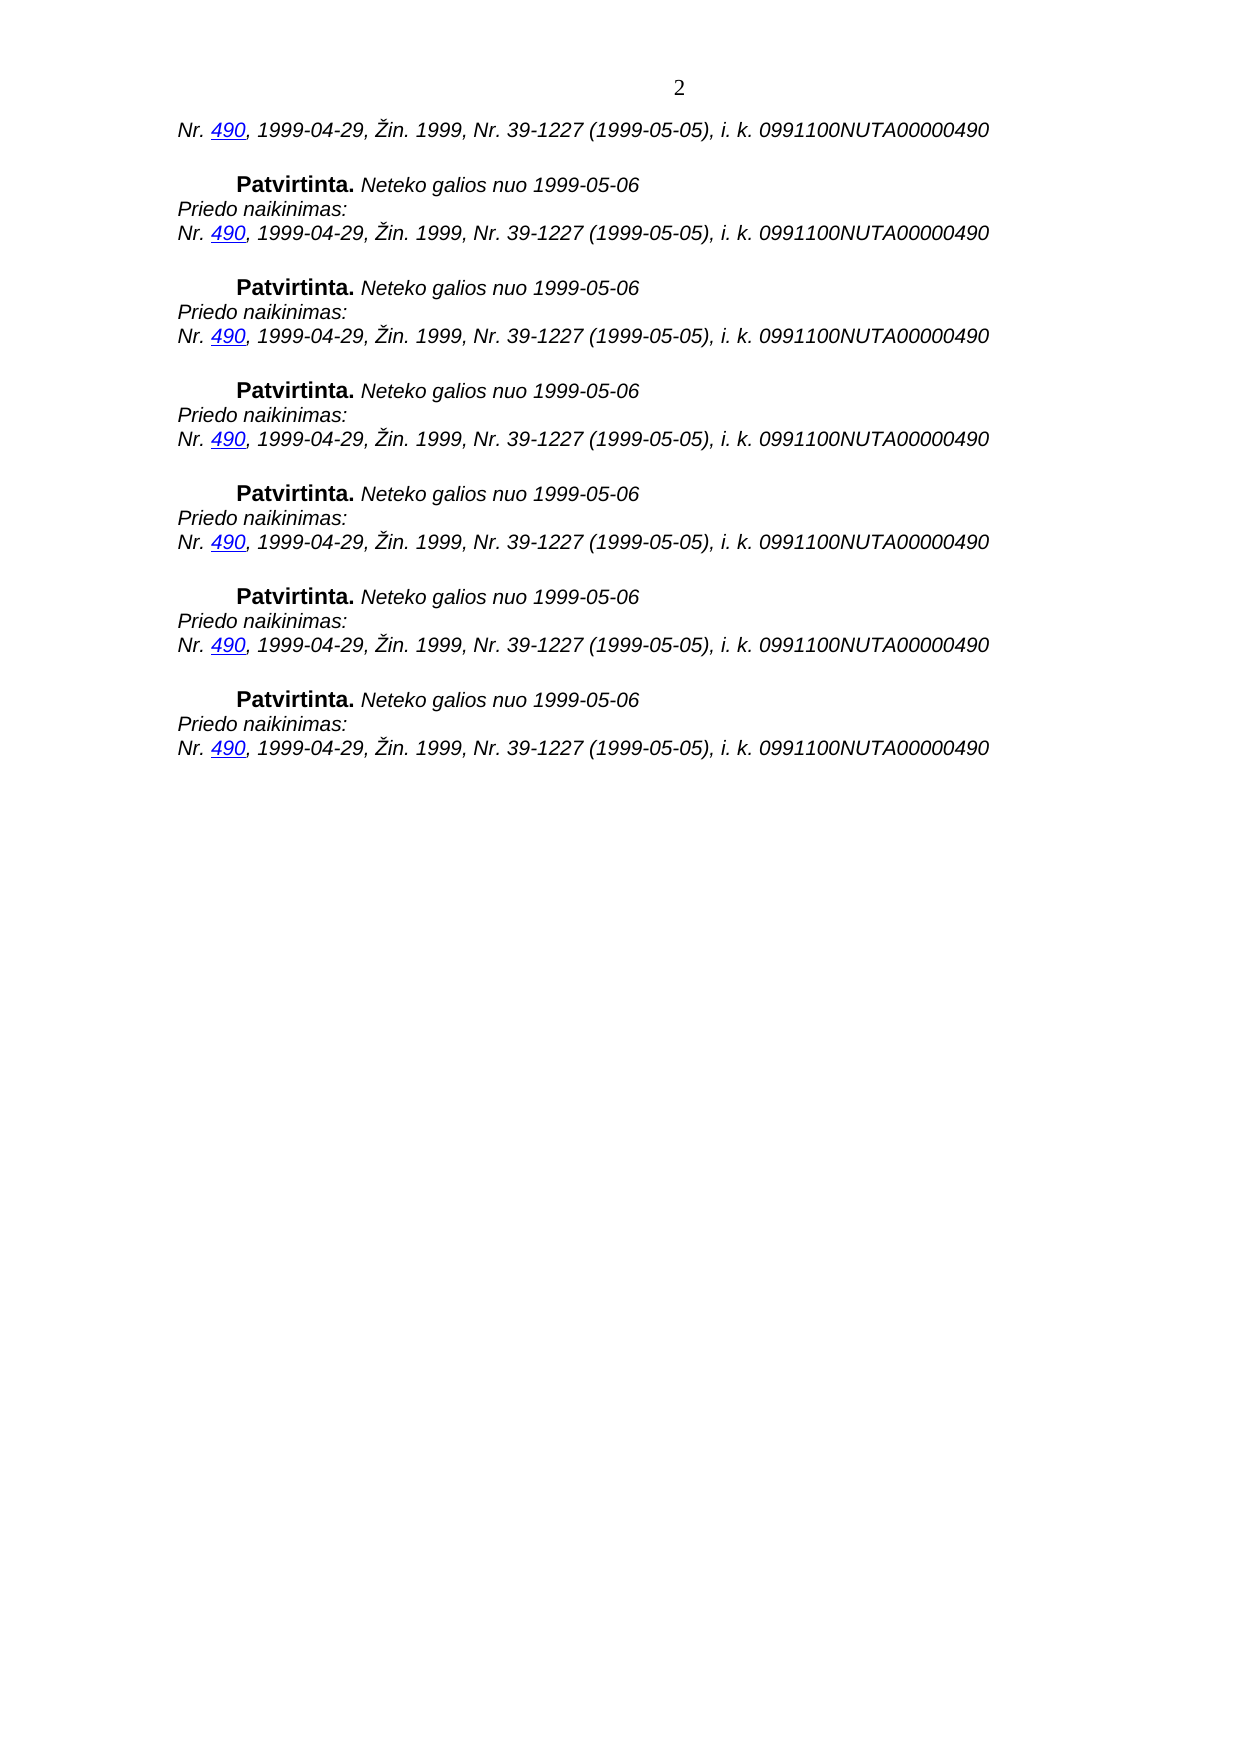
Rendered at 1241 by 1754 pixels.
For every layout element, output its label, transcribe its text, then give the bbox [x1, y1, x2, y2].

text Priedo naikinimas: [177, 403, 1181, 427]
text Nr. 490, 1999-04-29, Žin. 1999, Nr. 39-1227 (1999-05-05), i. k. 0991100NUTA00000490 [177, 633, 1181, 657]
text Priedo naikinimas: [177, 712, 1181, 736]
text Patvirtinta. Neteko galios nuo 1999-05-06 [177, 274, 1181, 300]
text Priedo naikinimas: [177, 506, 1181, 530]
text Nr. 490, 1999-04-29, Žin. 1999, Nr. 39-1227 (1999-05-05), i. k. 0991100NUTA00000490 [177, 324, 1181, 348]
text Priedo naikinimas: [177, 197, 1181, 221]
text Patvirtinta. Neteko galios nuo 1999-05-06 [177, 686, 1181, 712]
text Patvirtinta. Neteko galios nuo 1999-05-06 [177, 171, 1181, 197]
text Patvirtinta. Neteko galios nuo 1999-05-06 [177, 377, 1181, 403]
text Patvirtinta. Neteko galios nuo 1999-05-06 [177, 480, 1181, 506]
text Priedo naikinimas: [177, 609, 1181, 633]
text Nr. 490, 1999-04-29, Žin. 1999, Nr. 39-1227 (1999-05-05), i. k. 0991100NUTA00000490 [177, 221, 1181, 245]
text Nr. 490, 1999-04-29, Žin. 1999, Nr. 39-1227 (1999-05-05), i. k. 0991100NUTA00000490 [177, 736, 1181, 760]
text Nr. 490, 1999-04-29, Žin. 1999, Nr. 39-1227 (1999-05-05), i. k. 0991100NUTA00000490 [177, 427, 1181, 451]
text Nr. 490, 1999-04-29, Žin. 1999, Nr. 39-1227 (1999-05-05), i. k. 0991100NUTA00000490 [177, 118, 1181, 142]
text Priedo naikinimas: [177, 300, 1181, 324]
text Patvirtinta. Neteko galios nuo 1999-05-06 [177, 583, 1181, 609]
text Nr. 490, 1999-04-29, Žin. 1999, Nr. 39-1227 (1999-05-05), i. k. 0991100NUTA00000490 [177, 530, 1181, 554]
